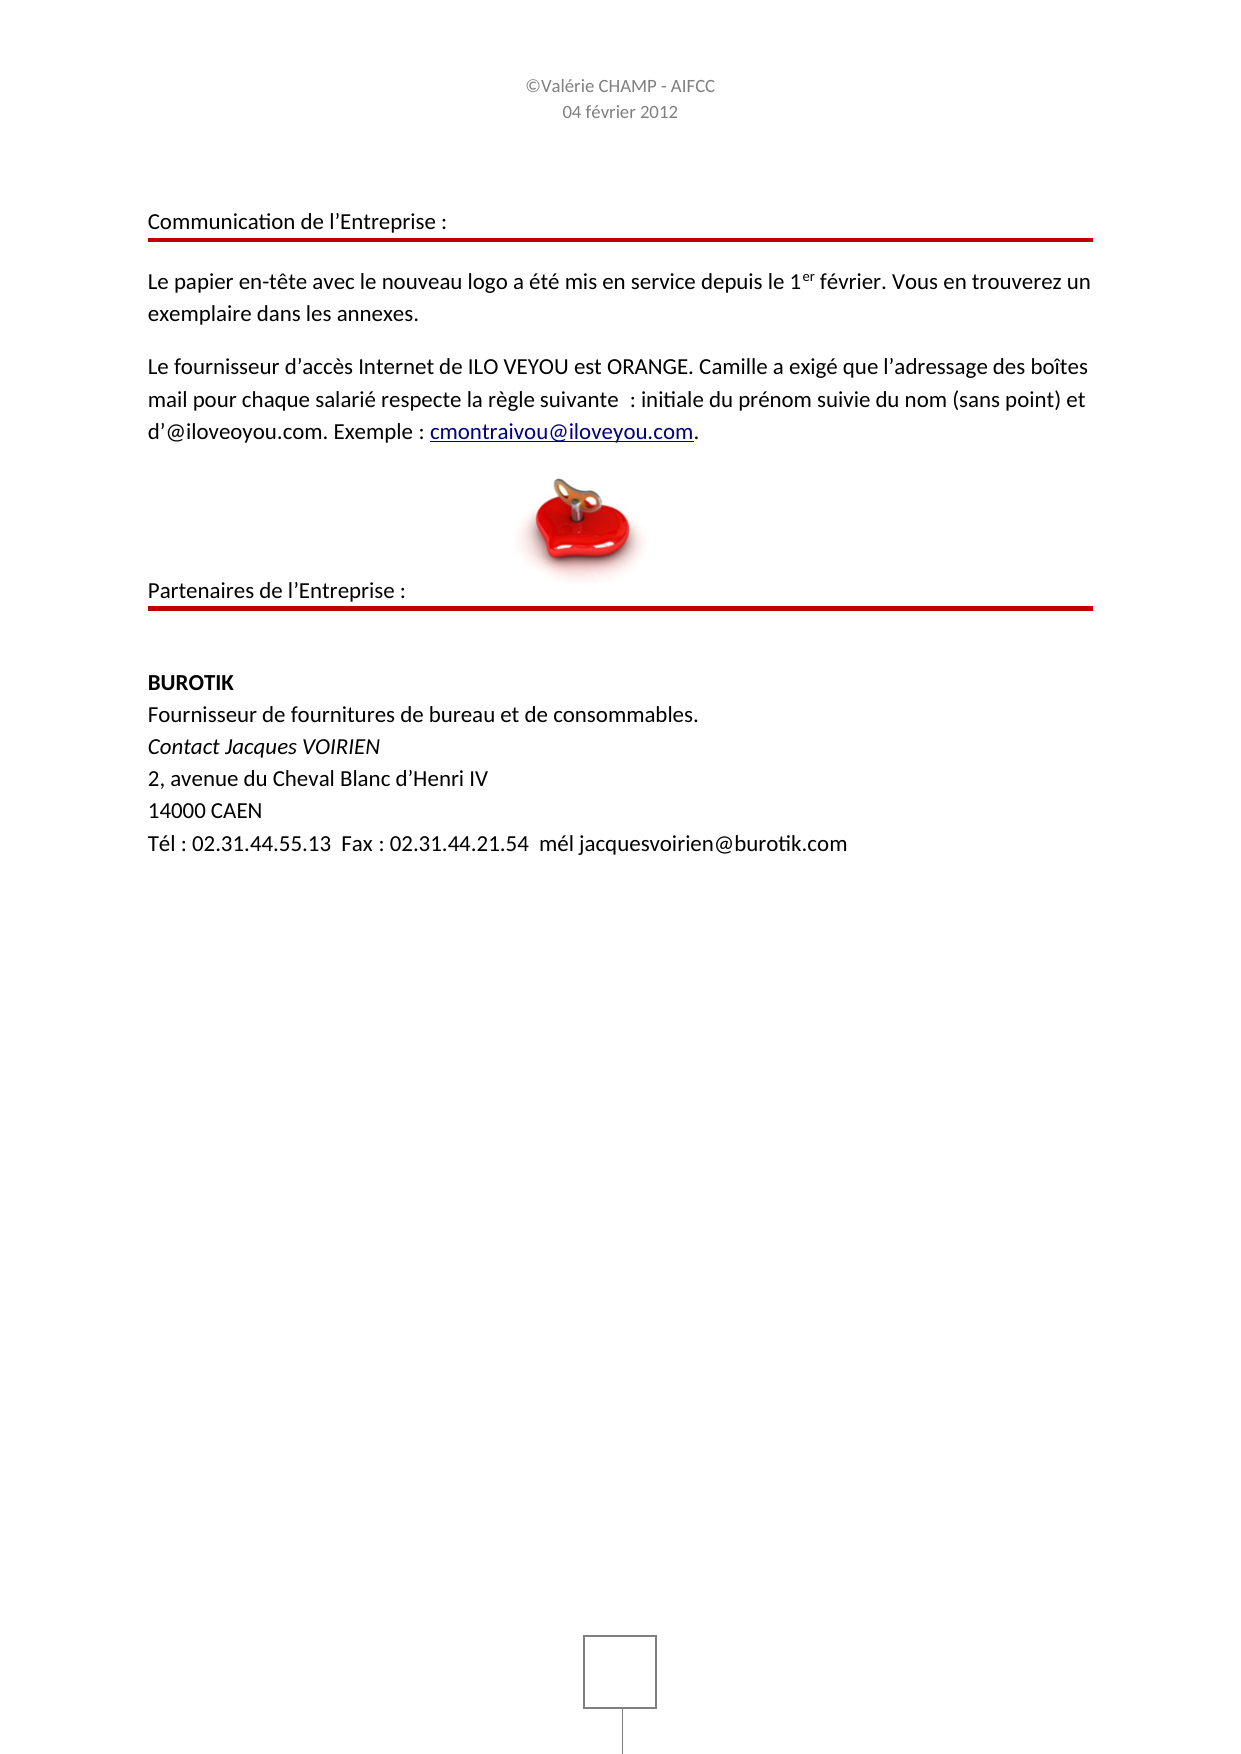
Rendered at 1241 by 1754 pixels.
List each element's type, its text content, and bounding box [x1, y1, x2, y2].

text Contact Jacques VOIRIEN [148, 732, 1093, 760]
text 14000 CAEN [148, 797, 1093, 825]
text Le fournisseur d’accès Internet de ILO VEYOU est ORANGE. Camille a exigé que l’adressage des boîtes mail pour chaque salarié respecte la règle suivante : initiale du prénom suivie du nom (sans point) et d’@iloveoyou.com. Exemple : cmontraivou@iloveyou.com. [148, 352, 1093, 445]
text BUROTIK [148, 668, 1093, 696]
text Communication de l’Entreprise : [148, 207, 1093, 238]
text Fournisseur de fournitures de bureau et de consommables. [148, 700, 1093, 728]
text Partenaires de l’Entreprise : [148, 576, 1093, 606]
text 2, avenue du Cheval Blanc d’Henri IV [148, 764, 1093, 792]
text Le papier en-tête avec le nouveau logo a été mis en service depuis le 1er février. Vous en trouverez un exemplaire dans les annexes. [148, 267, 1093, 327]
text Tél : 02.31.44.55.13 Fax : 02.31.44.21.54 mél jacquesvoirien@burotik.com [148, 829, 1093, 857]
